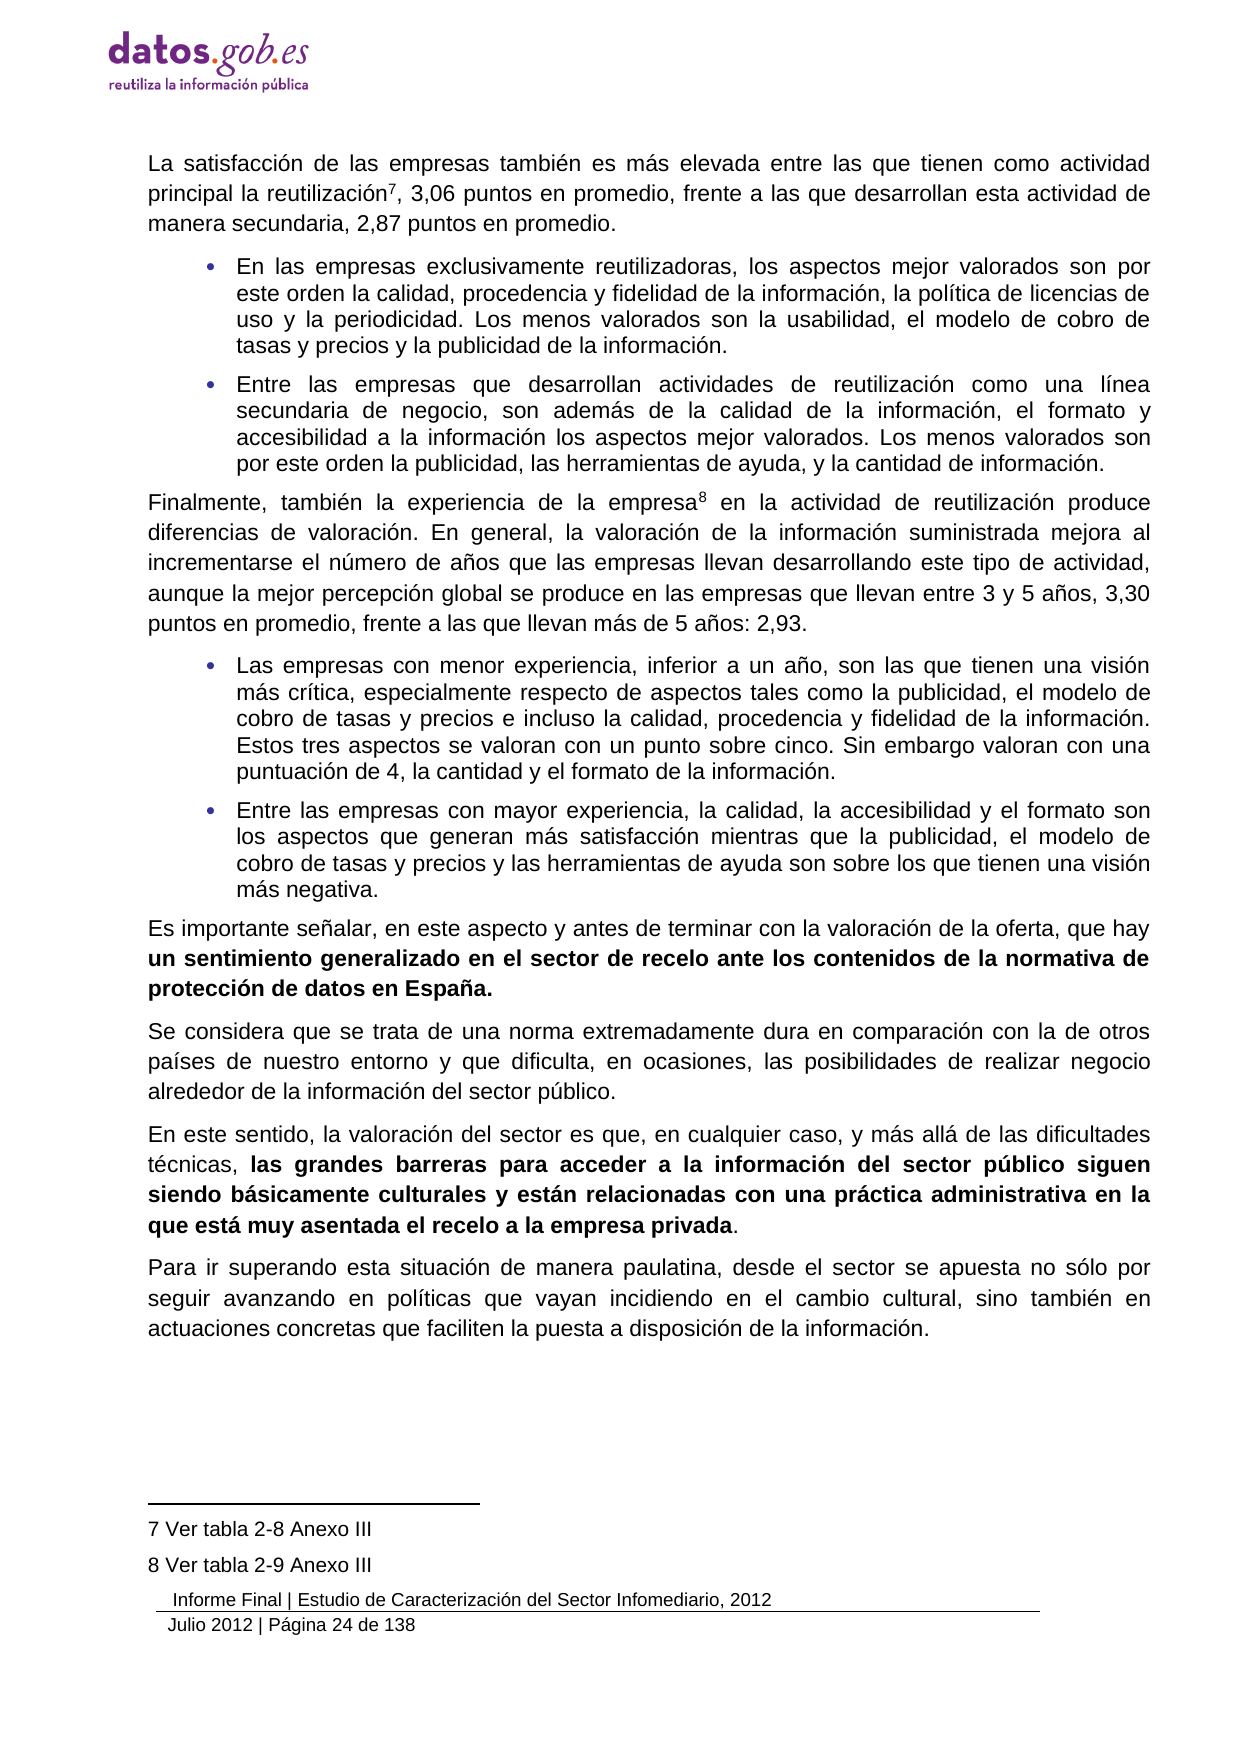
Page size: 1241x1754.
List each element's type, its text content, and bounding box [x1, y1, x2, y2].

text Es importante señalar, en este aspecto y antes de terminar con la valoración de la oferta, que hay un sentimiento generalizado en el sector de recelo ante los contenidos de la normativa de protección de datos en España. [148, 915, 1152, 1001]
text Se considera que se trata de una norma extremadamente dura en comparación con la de otros países de nuestro entorno y que dificulta, en ocasiones, las posibilidades de realizar negocio alrededor de la información del sector público. [148, 1018, 1152, 1104]
text La satisfacción de las empresas también es más elevada entre las que tienen como actividad principal la reutilización, 3,06 puntos en promedio, frente a las que desarrollan esta actividad de manera secundaria, 2,87 puntos en promedio. [148, 150, 1152, 237]
text Para ir superando esta situación de manera paulatina, desde el sector se apuesta no sólo por seguir avanzando en políticas que vayan incidiendo en el cambio cultural, sino también en actuaciones concretas que faciliten la puesta a disposición de la información. [148, 1254, 1152, 1341]
list En las empresas exclusivamente reutilizadoras, los aspectos mejor valorados son por este orden la calidad, procedencia y fidelidad de la información, la política de licencias de uso y la periodicidad. Los menos valorados son la usabilidad, el modelo de cobro de tasas y precios y la publicidad de la información. [207, 253, 1152, 358]
text En este sentido, la valoración del sector es que, en cualquier caso, y más allá de las dificultades técnicas, las grandes barreras para acceder a la información del sector público siguen siendo básicamente culturales y están relacionadas con una práctica administrativa en la que está muy asentada el recelo a la empresa privada. [148, 1121, 1152, 1238]
text Finalmente, también la experiencia de la empresa en la actividad de reutilización produce diferencias de valoración. En general, la valoración de la información suministrada mejora al incrementarse el número de años que las empresas llevan desarrollando este tipo de actividad, aunque la mejor percepción global se produce en las empresas que llevan entre 3 y 5 años, 3,30 puntos en promedio, frente a las que llevan más de 5 años: 2,93. [148, 489, 1152, 636]
list Las empresas con menor experiencia, inferior a un año, son las que tienen una visión más crítica, especialmente respecto de aspectos tales como la publicidad, el modelo de cobro de tasas y precios e incluso la calidad, procedencia y fidelidad de la información. Estos tres aspectos se valoran con un punto sobre cinco. Sin embargo valoran con una puntuación de 4, la cantidad y el formato de la información. [207, 652, 1152, 784]
list Entre las empresas que desarrollan actividades de reutilización como una línea secundaria de negocio, son además de la calidad de la información, el formato y accesibilidad a la información los aspectos mejor valorados. Los menos valorados son por este orden la publicidad, las herramientas de ayuda, y la cantidad de información. [207, 371, 1152, 476]
list Entre las empresas con mayor experiencia, la calidad, la accesibilidad y el formato son los aspectos que generan más satisfacción mientras que la publicidad, el modelo de cobro de tasas y precios y las herramientas de ayuda son sobre los que tienen una visión más negativa. [207, 797, 1152, 902]
text Ver tabla 2-9 Anexo III [148, 1553, 1152, 1577]
text Ver tabla 2-8 Anexo III [148, 1516, 1152, 1540]
